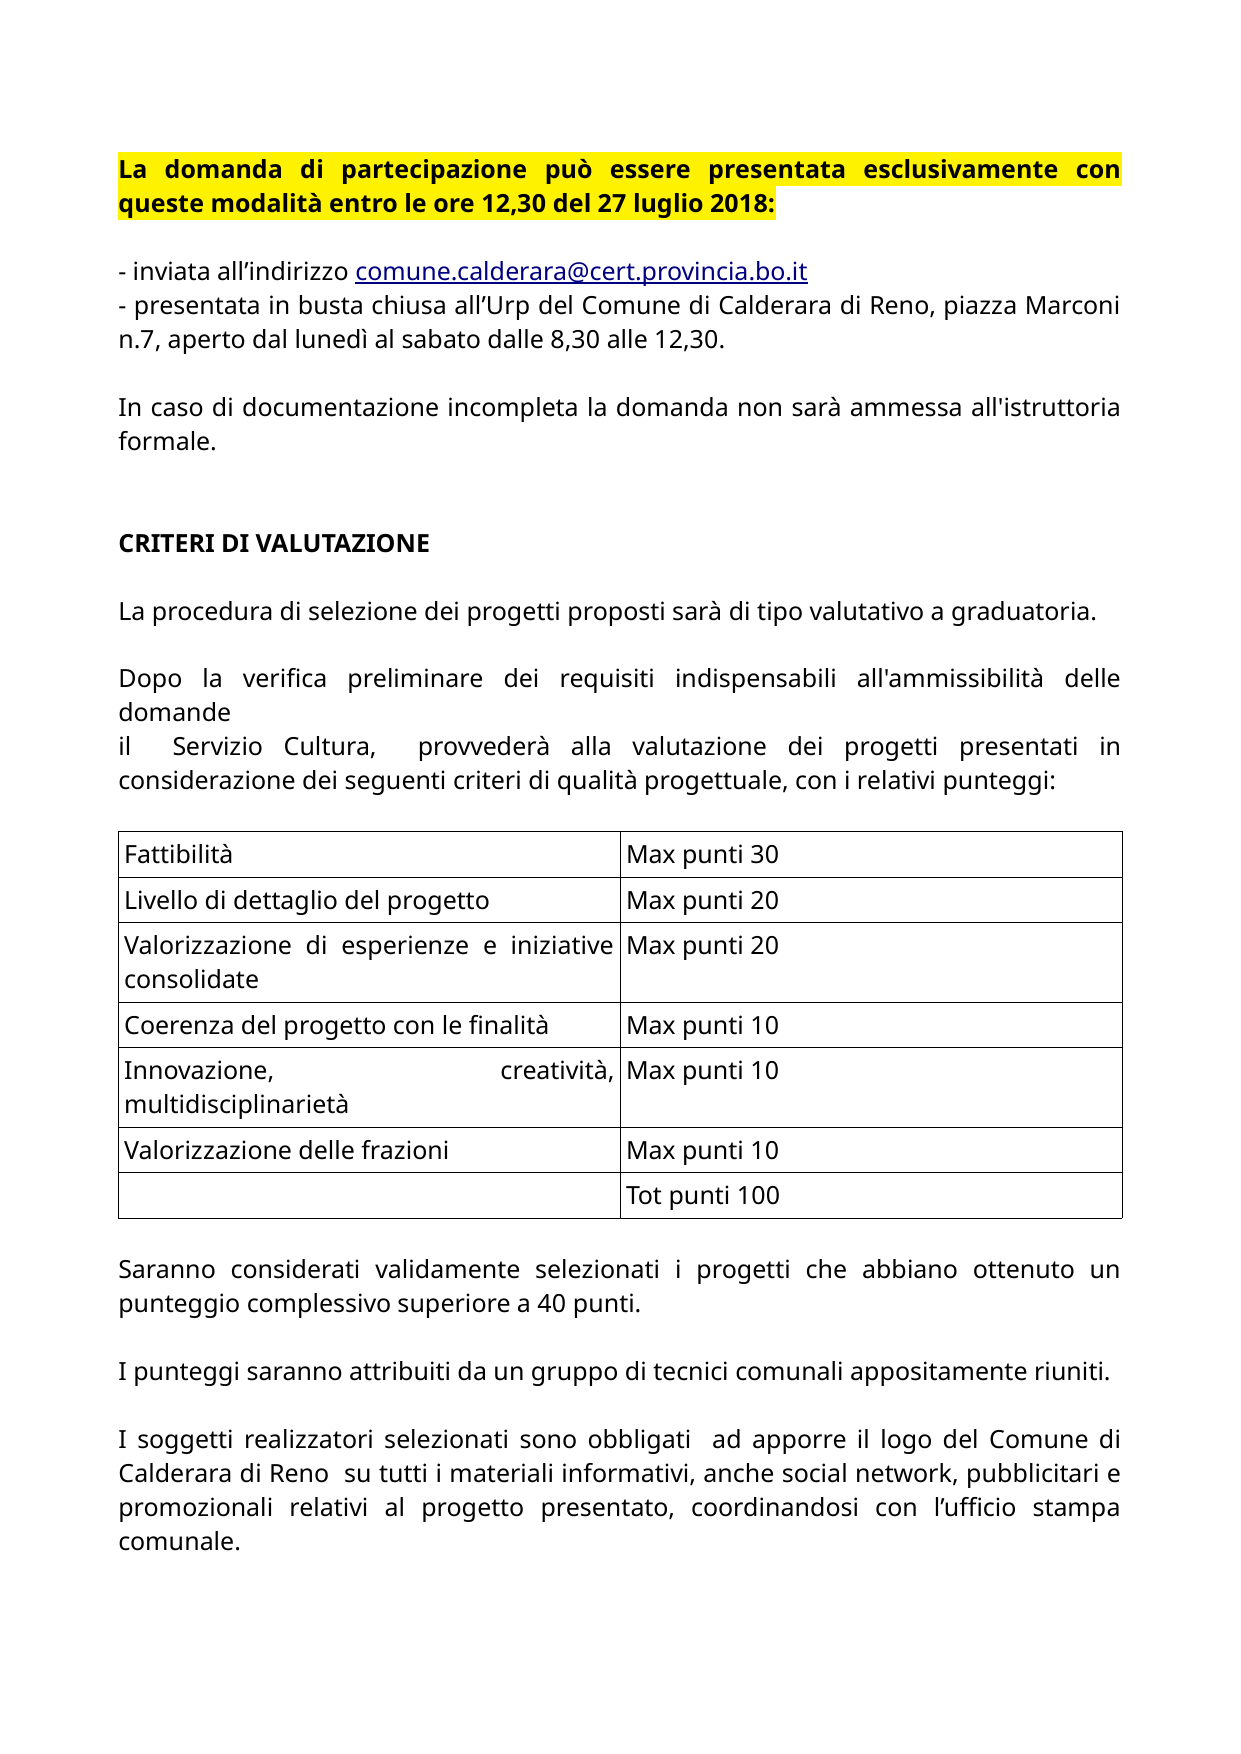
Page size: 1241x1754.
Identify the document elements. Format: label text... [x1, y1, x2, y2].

table_cell [119, 1173, 620, 1218]
table_cell Coerenza del progetto con le finalità [119, 1003, 620, 1047]
text - inviata all’indirizzo comune.calderara@cert.provincia.bo.it [118, 254, 1122, 288]
table_cell Valorizzazione di esperienze e iniziative consolidate [119, 923, 620, 1002]
text I soggetti realizzatori selezionati sono obbligati ad apporre il logo del Comune di Calderara di Reno su tutti i materiali informativi, anche social network, pubblicitari e promozionali relativi al progetto presentato, coordinandosi con l’ufficio stampa comunale. [118, 1422, 1122, 1557]
table_cell Tot punti 100 [621, 1173, 1122, 1218]
text il Servizio Cultura, provvederà alla valutazione dei progetti presentati in considerazione dei seguenti criteri di qualità progettuale, con i relativi punteggi: [118, 729, 1122, 797]
text - presentata in busta chiusa all’Urp del Comune di Calderara di Reno, piazza Marconi n.7, aperto dal lunedì al sabato dalle 8,30 alle 12,30. [118, 288, 1122, 356]
text Saranno considerati validamente selezionati i progetti che abbiano ottenuto un punteggio complessivo superiore a 40 punti. [118, 1252, 1122, 1320]
table_cell Livello di dettaglio del progetto [119, 878, 620, 922]
table_cell Max punti 10 [621, 1003, 1122, 1047]
text Dopo la verifica preliminare dei requisiti indispensabili all'ammissibilità delle domande [118, 661, 1122, 729]
table_cell Max punti 20 [621, 923, 1122, 1002]
table_header Fattibilità [119, 832, 620, 877]
table_cell Innovazione, creatività, multidisciplinarietà [119, 1048, 620, 1127]
text I punteggi saranno attribuiti da un gruppo di tecnici comunali appositamente riuniti. [118, 1354, 1122, 1388]
text CRITERI DI VALUTAZIONE [118, 526, 1122, 559]
table_cell Max punti 20 [621, 878, 1122, 922]
text La procedura di selezione dei progetti proposti sarà di tipo valutativo a graduatoria. [118, 593, 1122, 627]
table_cell Valorizzazione delle frazioni [119, 1128, 620, 1172]
text La domanda di partecipazione può essere presentata esclusivamente con queste modalità entro le ore 12,30 del 27 luglio 2018: [118, 152, 1122, 220]
table_header Max punti 30 [621, 832, 1122, 877]
text In caso di documentazione incompleta la domanda non sarà ammessa all'istruttoria formale. [118, 390, 1122, 458]
table_cell Max punti 10 [621, 1048, 1122, 1127]
table_cell Max punti 10 [621, 1128, 1122, 1172]
